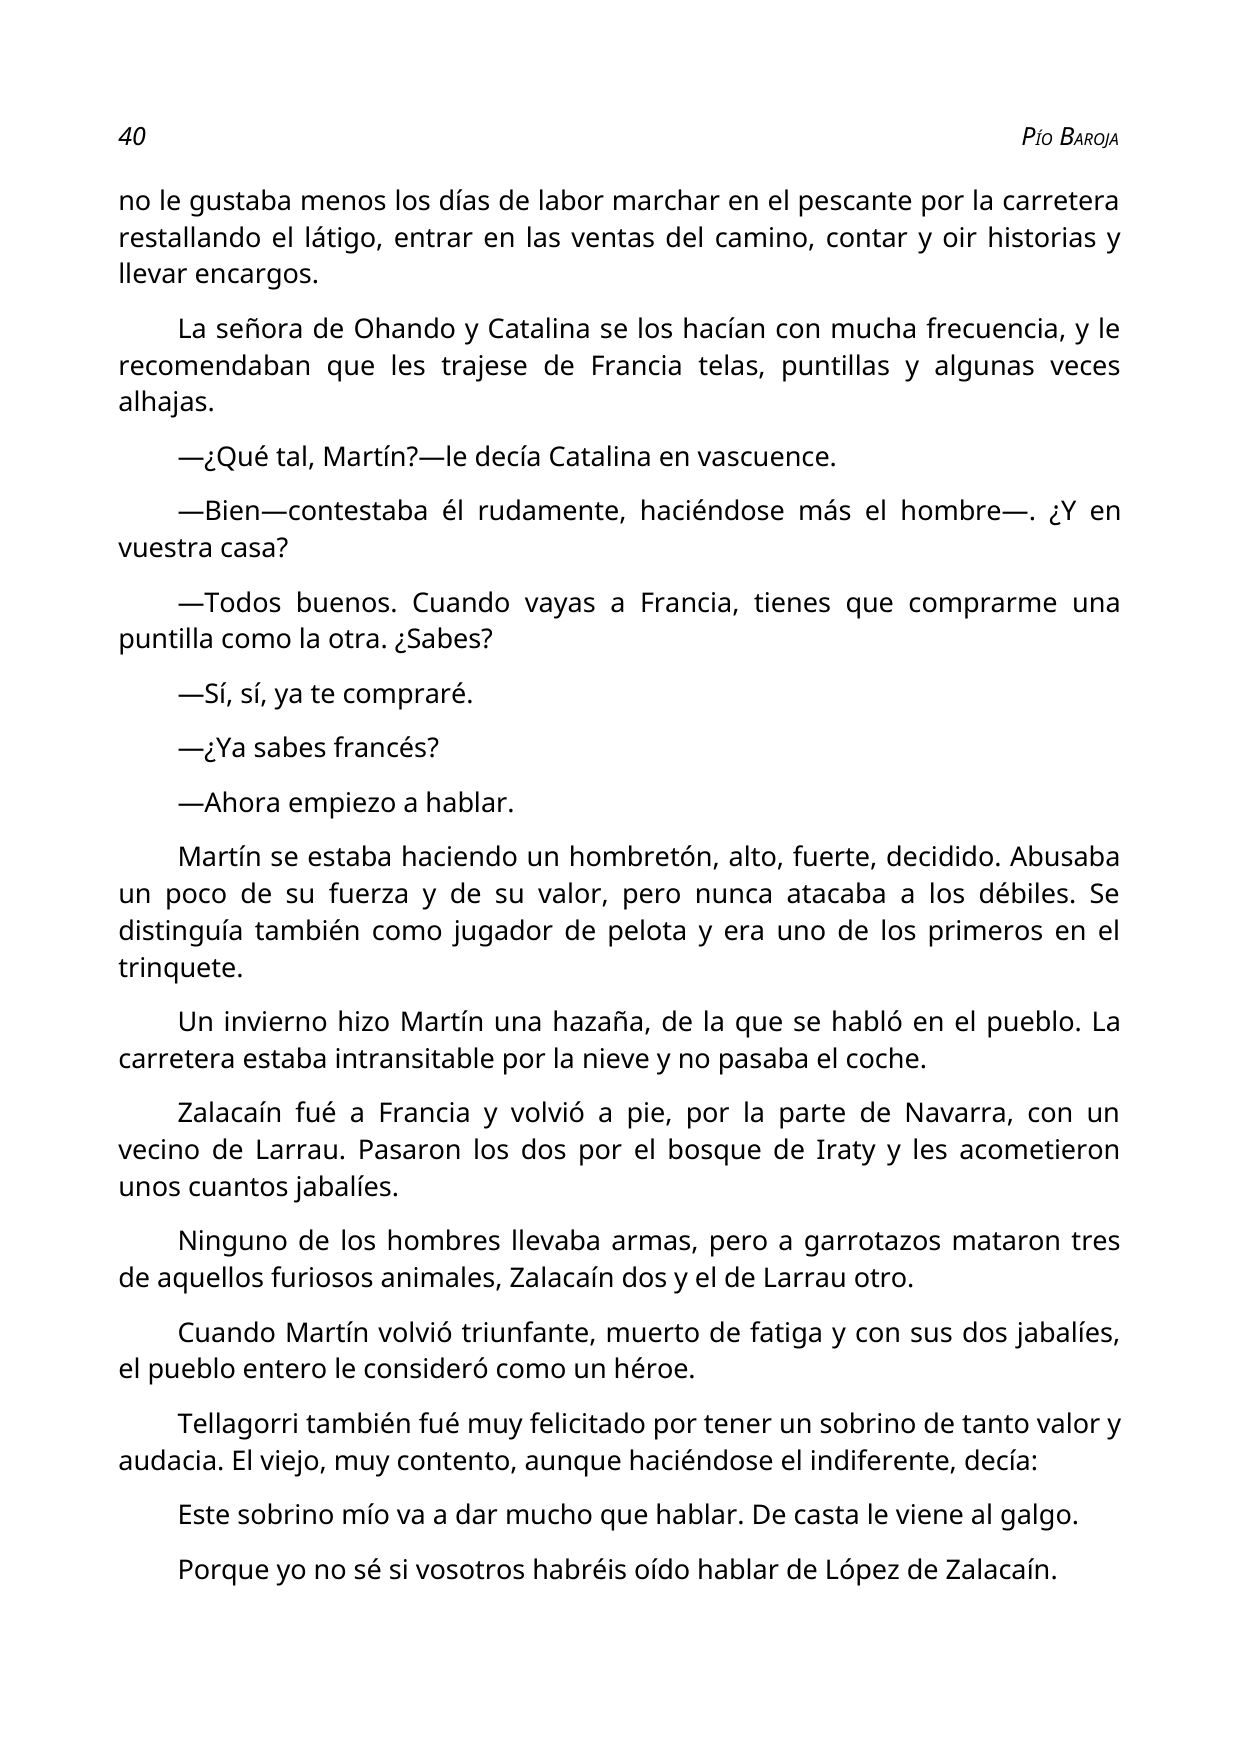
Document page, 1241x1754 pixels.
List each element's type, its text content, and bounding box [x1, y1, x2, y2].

text —Bien—contestaba él rudamente, haciéndose más el hombre—. ¿Y en vuestra casa? [118, 492, 1122, 566]
text Zalacaín fué a Francia y volvió a pie, por la parte de Navarra, con un vecino de Larrau. Pasaron los dos por el bosque de Iraty y les acometieron unos cuantos jabalíes. [118, 1094, 1122, 1204]
text La señora de Ohando y Catalina se los hacían con mucha frecuencia, y le recomendaban que les trajese de Francia telas, puntillas y algunas veces alhajas. [118, 309, 1122, 420]
text Este sobrino mío va a dar mucho que hablar. De casta le viene al galgo. [118, 1496, 1122, 1533]
text Tellagorri también fué muy felicitado por tener un sobrino de tanto valor y audacia. El viejo, muy contento, aunque haciéndose el indiferente, decía: [118, 1404, 1122, 1478]
text —Sí, sí, ya te compraré. [118, 674, 1122, 711]
text Un invierno hizo Martín una hazaña, de la que se habló en el pueblo. La carretera estaba intransitable por la nieve y no pasaba el coche. [118, 1003, 1122, 1076]
text —¿Ya sabes francés? [118, 729, 1122, 766]
text Cuando Martín volvió triunfante, muerto de fatiga y con sus dos jabalíes, el pueblo entero le consideró como un héroe. [118, 1313, 1122, 1387]
text Porque yo no sé si vosotros habréis oído hablar de López de Zalacaín. [118, 1550, 1122, 1587]
text —Ahora empiezo a hablar. [118, 783, 1122, 820]
text —Todos buenos. Cuando vayas a Francia, tienes que comprarme una puntilla como la otra. ¿Sabes? [118, 583, 1122, 657]
text —¿Qué tal, Martín?—le decía Catalina en vascuence. [118, 438, 1122, 474]
text Ninguno de los hombres llevaba armas, pero a garrotazos mataron tres de aquellos furiosos animales, Zalacaín dos y el de Larrau otro. [118, 1222, 1122, 1296]
text Martín se estaba haciendo un hombretón, alto, fuerte, decidido. Abusaba un poco de su fuerza y de su valor, pero nunca atacaba a los débiles. Se distinguía también como jugador de pelota y era uno de los primeros en el trinquete. [118, 838, 1122, 985]
text no le gustaba menos los días de labor marchar en el pescante por la carretera restallando el látigo, entrar en las ventas del camino, contar y oir historias y llevar encargos. [118, 182, 1122, 292]
